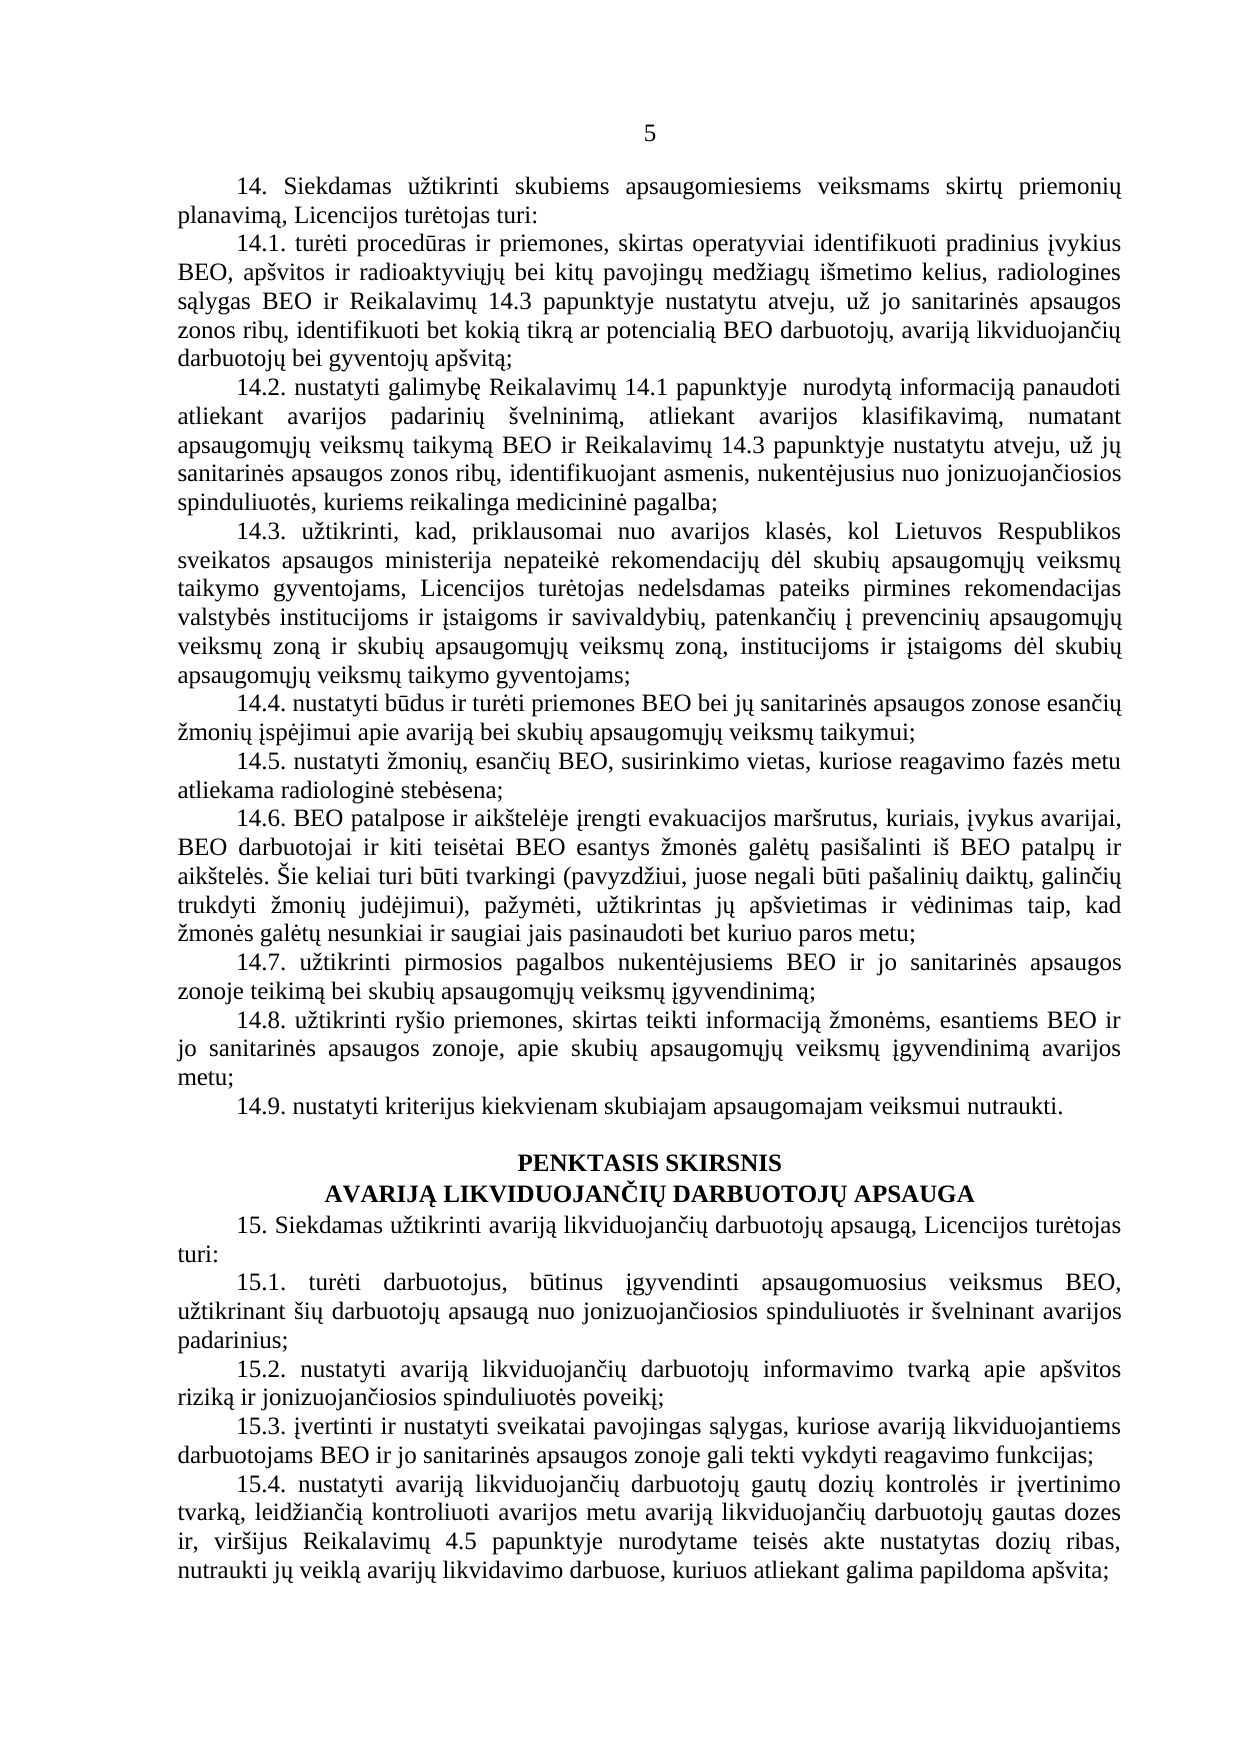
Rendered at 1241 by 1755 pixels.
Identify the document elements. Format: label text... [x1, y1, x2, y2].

text 15.1. turėti darbuotojus, būtinus įgyvendinti apsaugomuosius veiksmus BEO, užtikrinant šių darbuotojų apsaugą nuo jonizuojančiosios spinduliuotės ir švelninant avarijos padarinius; [177, 1267, 1122, 1354]
text 14.8. užtikrinti ryšio priemones, skirtas teikti informaciją žmonėms, esantiems BEO ir jo sanitarinės apsaugos zonoje, apie skubių apsaugomųjų veiksmų įgyvendinimą avarijos metu; [177, 1005, 1122, 1091]
text 14.6. BEO patalpose ir aikštelėje įrengti evakuacijos maršrutus, kuriais, įvykus avarijai, BEO darbuotojai ir kiti teisėtai BEO esantys žmonės galėtų pasišalinti iš BEO patalpų ir aikštelės. Šie keliai turi būti tvarkingi (pavyzdžiui, juose negali būti pašalinių daiktų, galinčių trukdyti žmonių judėjimui), pažymėti, užtikrintas jų apšvietimas ir vėdinimas taip, kad žmonės galėtų nesunkiai ir saugiai jais pasinaudoti bet kuriuo paros metu; [177, 803, 1122, 947]
text 14.2. nustatyti galimybę Reikalavimų 14.1 papunktyje nurodytą informaciją panaudoti atliekant avarijos padarinių švelninimą, atliekant avarijos klasifikavimą, numatant apsaugomųjų veiksmų taikymą BEO ir Reikalavimų 14.3 papunktyje nustatytu atveju, už jų sanitarinės apsaugos zonos ribų, identifikuojant asmenis, nukentėjusius nuo jonizuojančiosios spinduliuotės, kuriems reikalinga medicininė pagalba; [177, 372, 1122, 516]
text AVARIJĄ LIKVIDUOJANČIŲ DARBUOTOJŲ APSAUGA [177, 1179, 1122, 1208]
text 14.9. nustatyti kriterijus kiekvienam skubiajam apsaugomajam veiksmui nutraukti. [177, 1091, 1122, 1120]
text 15. Siekdamas užtikrinti avariją likviduojančių darbuotojų apsaugą, Licencijos turėtojas turi: [177, 1210, 1122, 1267]
text 15.4. nustatyti avariją likviduojančių darbuotojų gautų dozių kontrolės ir įvertinimo tvarką, leidžiančią kontroliuoti avarijos metu avariją likviduojančių darbuotojų gautas dozes ir, viršijus Reikalavimų 4.5 papunktyje nurodytame teisės akte nustatytas dozių ribas, nutraukti jų veiklą avarijų likvidavimo darbuose, kuriuos atliekant galima papildoma apšvita; [177, 1469, 1122, 1584]
text PENKTASIS SKIRSNIS [177, 1148, 1122, 1177]
text 14.4. nustatyti būdus ir turėti priemones BEO bei jų sanitarinės apsaugos zonose esančių žmonių įspėjimui apie avariją bei skubių apsaugomųjų veiksmų taikymui; [177, 688, 1122, 746]
text 14. Siekdamas užtikrinti skubiems apsaugomiesiems veiksmams skirtų priemonių planavimą, Licencijos turėtojas turi: [177, 171, 1122, 228]
text 15.2. nustatyti avariją likviduojančių darbuotojų informavimo tvarką apie apšvitos riziką ir jonizuojančiosios spinduliuotės poveikį; [177, 1354, 1122, 1411]
text 14.5. nustatyti žmonių, esančių BEO, susirinkimo vietas, kuriose reagavimo fazės metu atliekama radiologinė stebėsena; [177, 746, 1122, 803]
text 14.7. užtikrinti pirmosios pagalbos nukentėjusiems BEO ir jo sanitarinės apsaugos zonoje teikimą bei skubių apsaugomųjų veiksmų įgyvendinimą; [177, 947, 1122, 1005]
text 14.3. užtikrinti, kad, priklausomai nuo avarijos klasės, kol Lietuvos Respublikos sveikatos apsaugos ministerija nepateikė rekomendacijų dėl skubių apsaugomųjų veiksmų taikymo gyventojams, Licencijos turėtojas nedelsdamas pateiks pirmines rekomendacijas valstybės institucijoms ir įstaigoms ir savivaldybių, patenkančių į prevencinių apsaugomųjų veiksmų zoną ir skubių apsaugomųjų veiksmų zoną, institucijoms ir įstaigoms dėl skubių apsaugomųjų veiksmų taikymo gyventojams; [177, 516, 1122, 688]
text 14.1. turėti procedūras ir priemones, skirtas operatyviai identifikuoti pradinius įvykius BEO, apšvitos ir radioaktyviųjų bei kitų pavojingų medžiagų išmetimo kelius, radiologines sąlygas BEO ir Reikalavimų 14.3 papunktyje nustatytu atveju, už jo sanitarinės apsaugos zonos ribų, identifikuoti bet kokią tikrą ar potencialią BEO darbuotojų, avariją likviduojančių darbuotojų bei gyventojų apšvitą; [177, 228, 1122, 372]
text 15.3. įvertinti ir nustatyti sveikatai pavojingas sąlygas, kuriose avariją likviduojantiems darbuotojams BEO ir jo sanitarinės apsaugos zonoje gali tekti vykdyti reagavimo funkcijas; [177, 1411, 1122, 1469]
